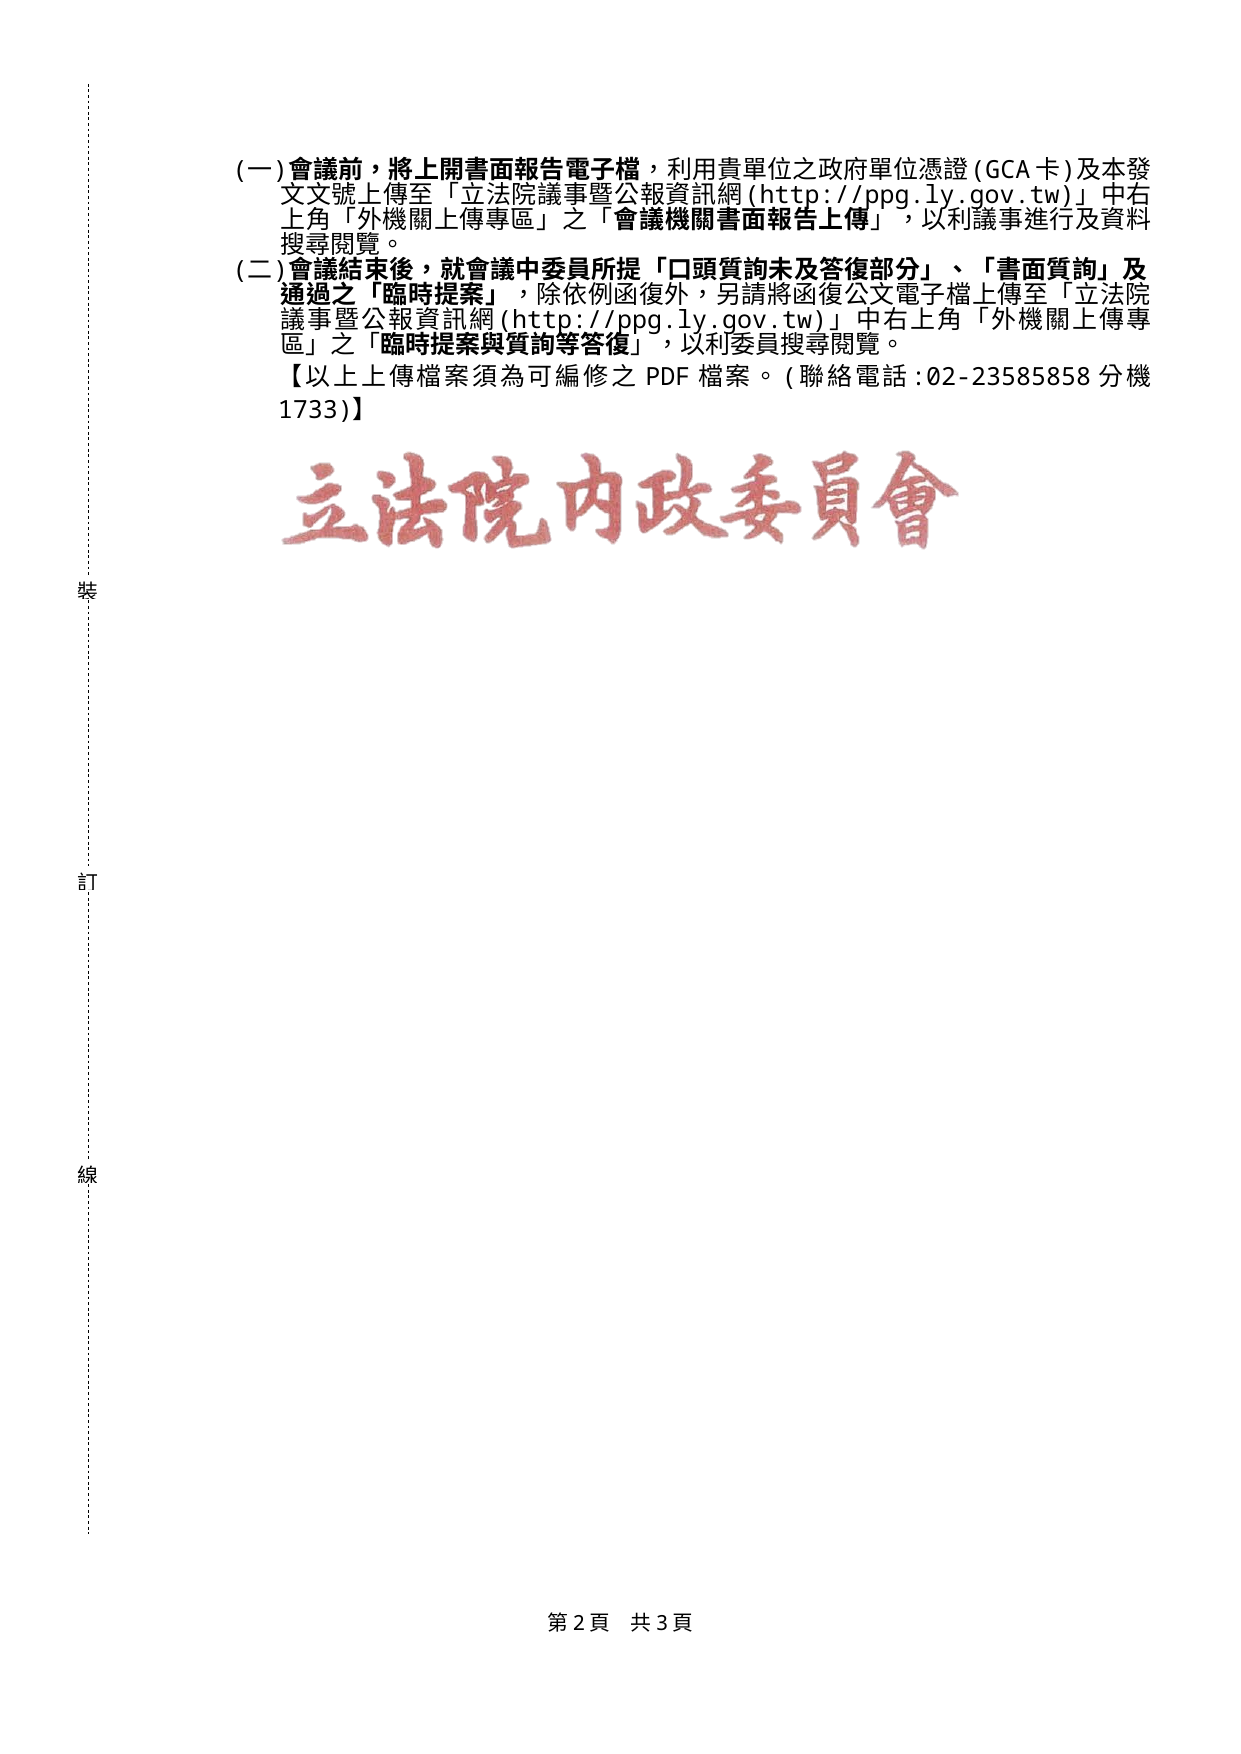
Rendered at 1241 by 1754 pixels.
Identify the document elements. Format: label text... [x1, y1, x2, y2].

text (一)會議前，將上開書面報告電子檔，利用貴單位之政府單位憑證(GCA卡)及本發文文號上傳至「立法院議事暨公報資訊網(http://ppg.ly.gov.tw)」中右上角「外機關上傳專區」之「會議機關書面報告上傳」，以利議事進行及資料搜尋閱覽。 [232, 158, 1152, 258]
text (二)會議結束後，就會議中委員所提「口頭質詢未及答復部分」、「書面質詢」及通過之「臨時提案」，除依例函復外，另請將函復公文電子檔上傳至「立法院議事暨公報資訊網(http://ppg.ly.gov.tw)」中右上角「外機關上傳專區」之「臨時提案與質詢等答復」，以利委員搜尋閱覽。 [232, 258, 1152, 358]
text 【以上上傳檔案須為可編修之PDF檔案。(聯絡電話:02-23585858分機1733)】 [278, 358, 1152, 425]
